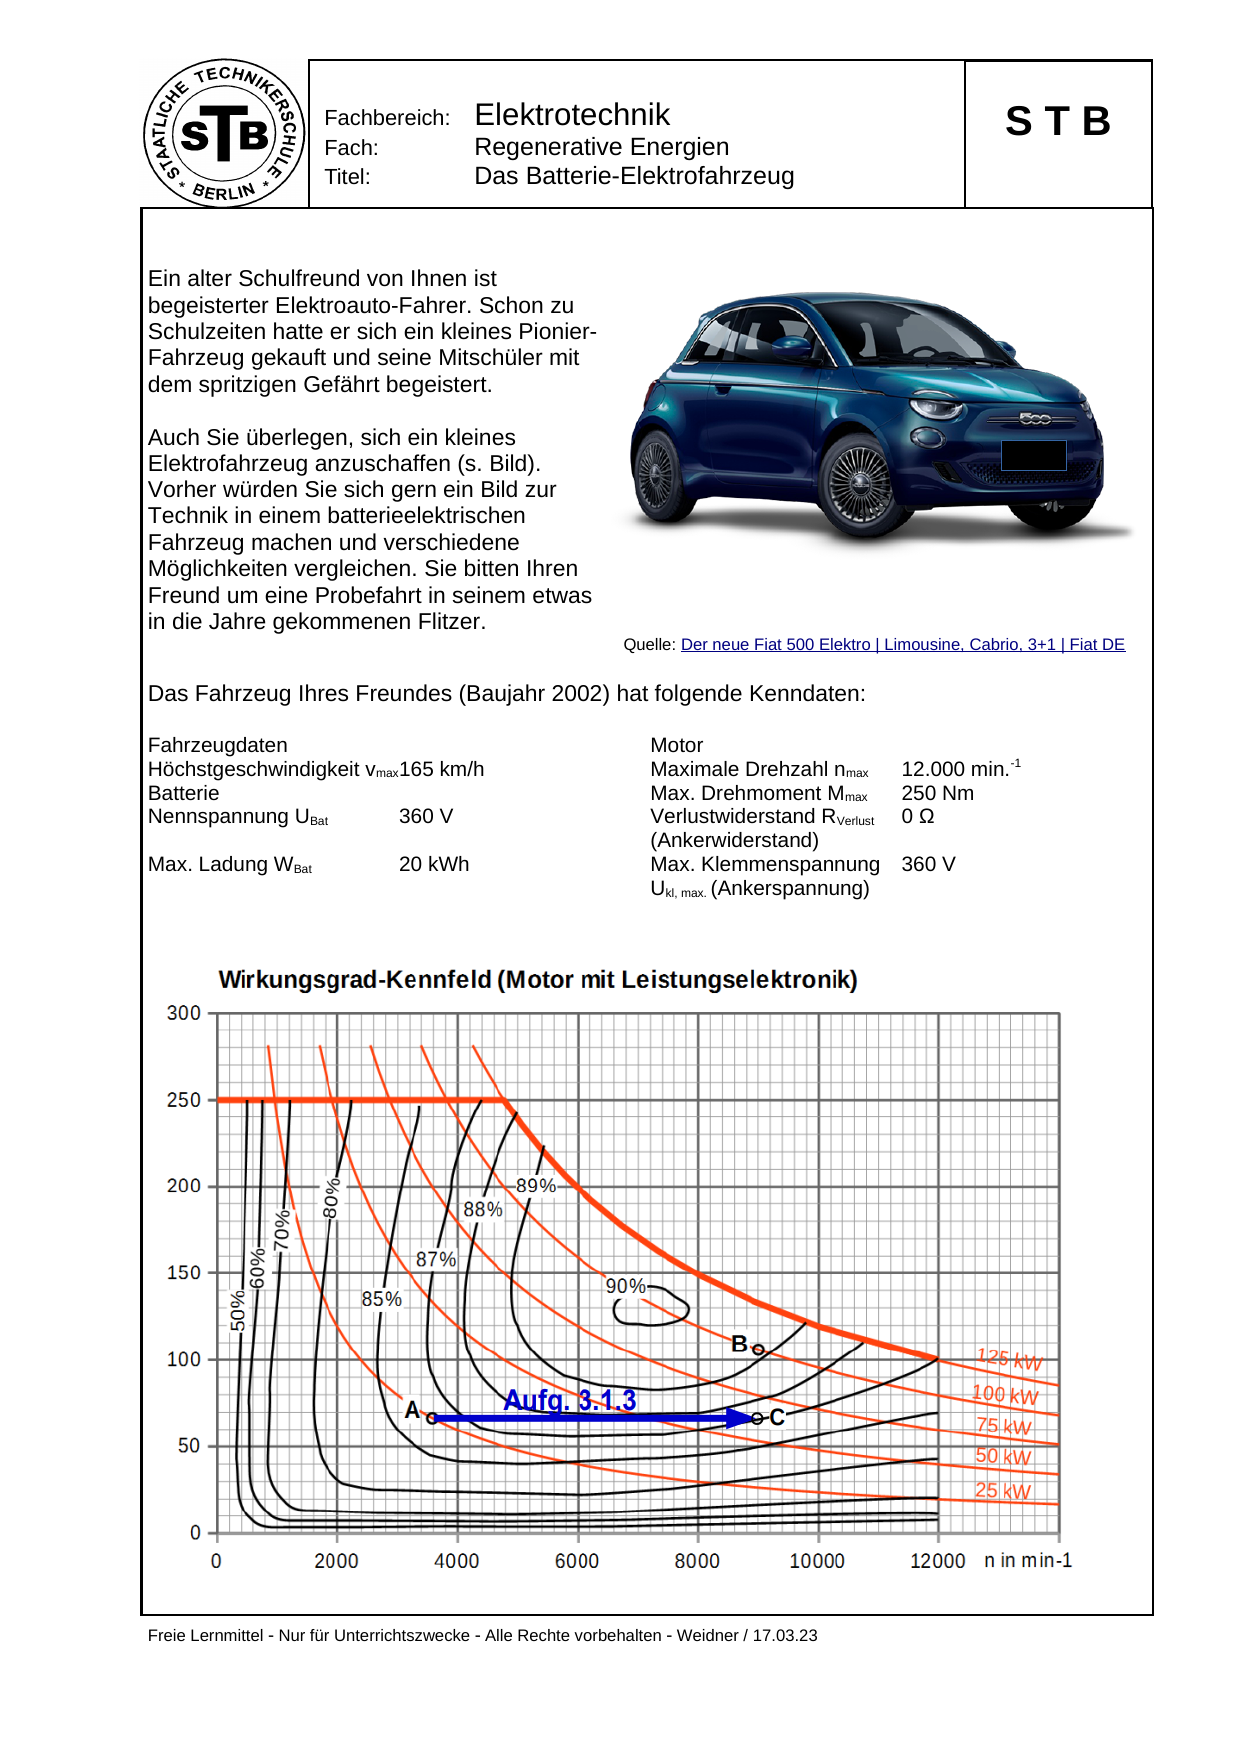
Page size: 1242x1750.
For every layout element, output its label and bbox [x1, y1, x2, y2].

picture [611, 265, 1138, 599]
picture [160, 949, 1088, 1592]
picture [139, 58, 310, 209]
